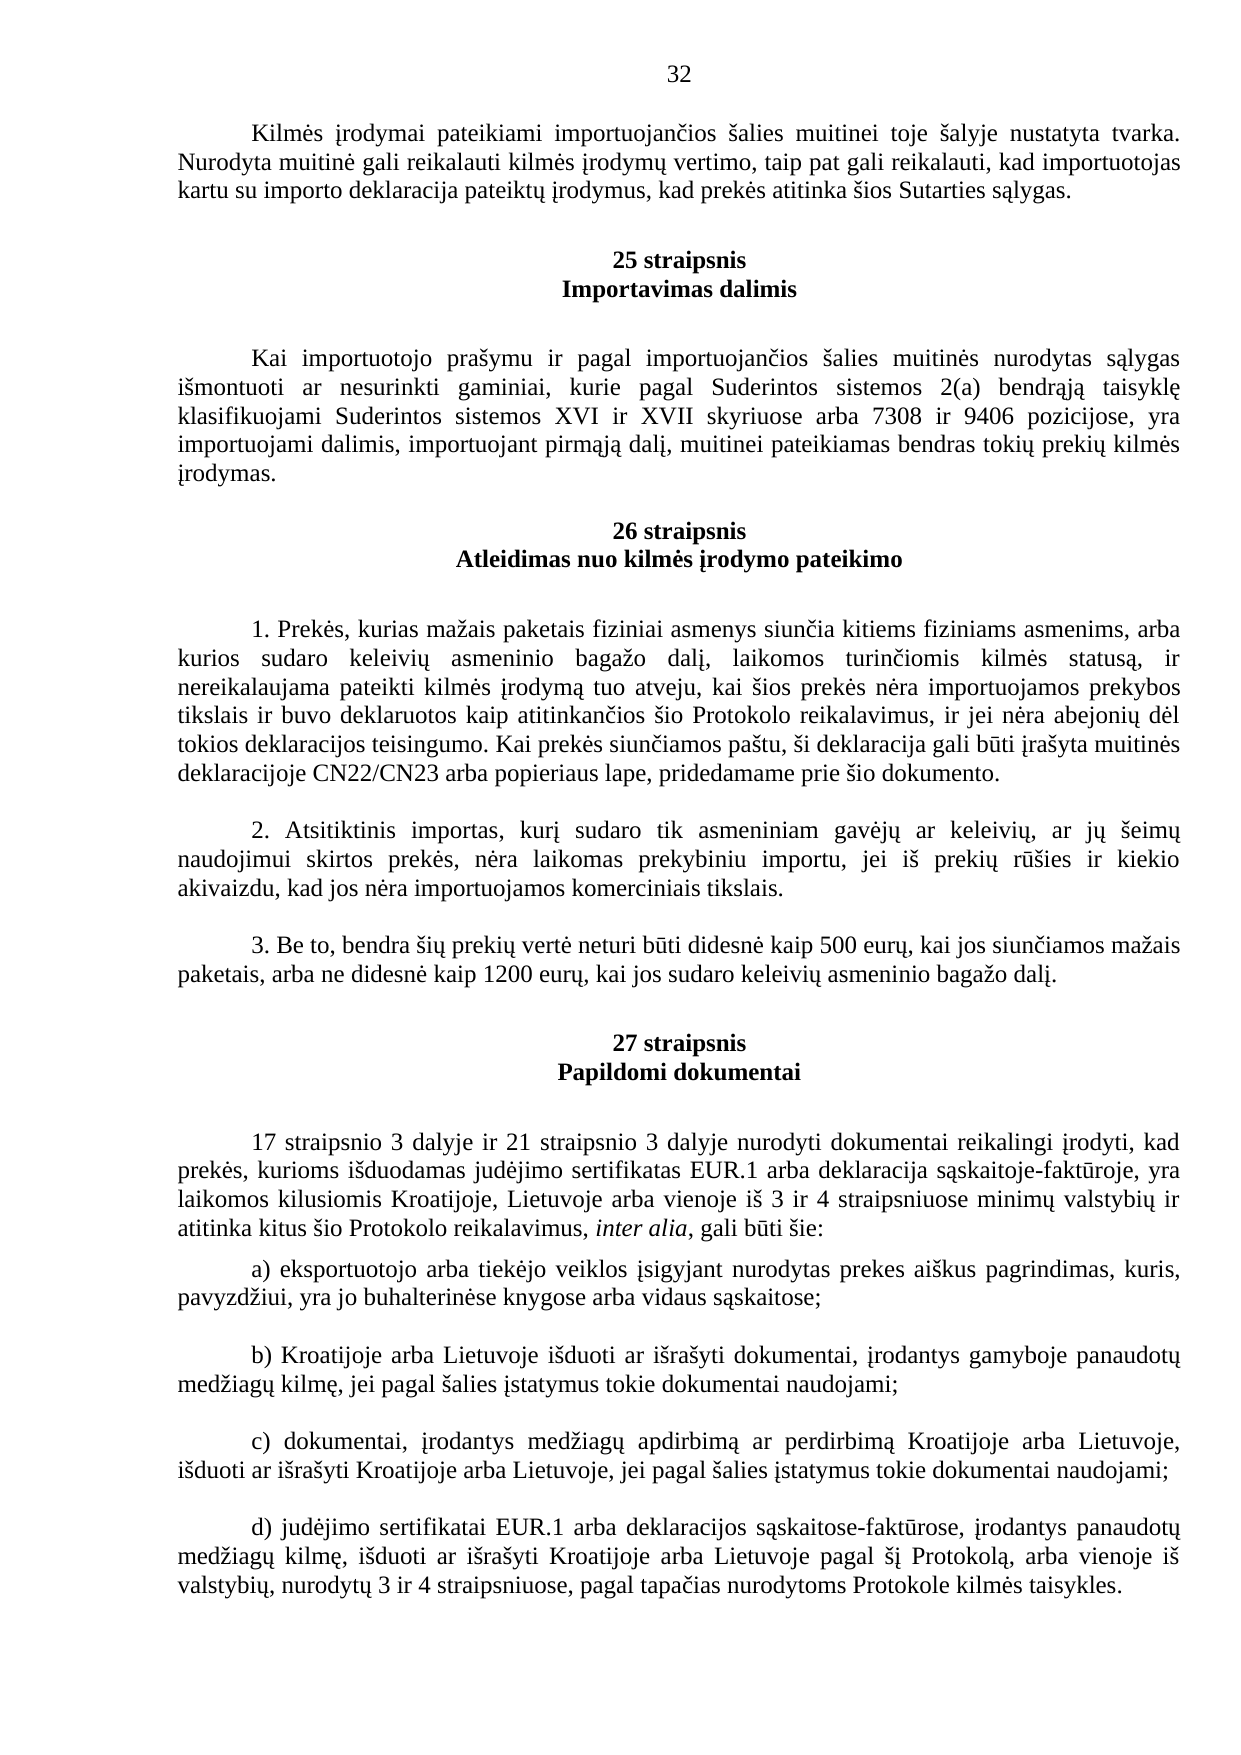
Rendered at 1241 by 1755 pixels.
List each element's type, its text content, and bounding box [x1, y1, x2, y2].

text 1. Prekės, kurias mažais paketais fiziniai asmenys siunčia kitiems fiziniams asmenims, arba kurios sudaro keleivių asmeninio bagažo dalį, laikomos turinčiomis kilmės statusą, ir nereikalaujama pateikti kilmės įrodymą tuo atveju, kai šios prekės nėra importuojamos prekybos tikslais ir buvo deklaruotos kaip atitinkančios šio Protokolo reikalavimus, ir jei nėra abejonių dėl tokios deklaracijos teisingumo. Kai prekės siunčiamos paštu, ši deklaracija gali būti įrašyta muitinės deklaracijoje CN22/CN23 arba popieriaus lape, pridedamame prie šio dokumento. [177, 614, 1181, 787]
text Atleidimas nuo kilmės įrodymo pateikimo [177, 544, 1181, 573]
text 26 straipsnis [177, 516, 1181, 544]
text Kilmės įrodymai pateikiami importuojančios šalies muitinei toje šalyje nustatyta tvarka. Nurodyta muitinė gali reikalauti kilmės įrodymų vertimo, taip pat gali reikalauti, kad importuotojas kartu su importo deklaracija pateiktų įrodymus, kad prekės atitinka šios Sutarties sąlygas. [177, 118, 1181, 204]
text Importavimas dalimis [177, 274, 1181, 303]
text 25 straipsnis [177, 245, 1181, 274]
text a) eksportuotojo arba tiekėjo veiklos įsigyjant nurodytas prekes aiškus pagrindimas, kuris, pavyzdžiui, yra jo buhalterinėse knygose arba vidaus sąskaitose; [177, 1254, 1181, 1311]
text b) Kroatijoje arba Lietuvoje išduoti ar išrašyti dokumentai, įrodantys gamyboje panaudotų medžiagų kilmę, jei pagal šalies įstatymus tokie dokumentai naudojami; [177, 1340, 1181, 1397]
text 27 straipsnis [177, 1028, 1181, 1057]
text 2. Atsitiktinis importas, kurį sudaro tik asmeniniam gavėjų ar keleivių, ar jų šeimų naudojimui skirtos prekės, nėra laikomas prekybiniu importu, jei iš prekių rūšies ir kiekio akivaizdu, kad jos nėra importuojamos komerciniais tikslais. [177, 815, 1181, 902]
text Papildomi dokumentai [177, 1057, 1181, 1086]
text 3. Be to, bendra šių prekių vertė neturi būti didesnė kaip 500 eurų, kai jos siunčiamos mažais paketais, arba ne didesnė kaip 1200 eurų, kai jos sudaro keleivių asmeninio bagažo dalį. [177, 930, 1181, 988]
text Kai importuotojo prašymu ir pagal importuojančios šalies muitinės nurodytas sąlygas išmontuoti ar nesurinkti gaminiai, kurie pagal Suderintos sistemos 2(a) bendrąją taisyklę klasifikuojami Suderintos sistemos XVI ir XVII skyriuose arba 7308 ir 9406 pozicijose, yra importuojami dalimis, importuojant pirmąją dalį, muitinei pateikiamas bendras tokių prekių kilmės įrodymas. [177, 343, 1181, 487]
text d) judėjimo sertifikatai EUR.1 arba deklaracijos sąskaitose-faktūrose, įrodantys panaudotų medžiagų kilmę, išduoti ar išrašyti Kroatijoje arba Lietuvoje pagal šį Protokolą, arba vienoje iš valstybių, nurodytų 3 ir 4 straipsniuose, pagal tapačias nurodytoms Protokole kilmės taisykles. [177, 1512, 1181, 1599]
text 17 straipsnio 3 dalyje ir 21 straipsnio 3 dalyje nurodyti dokumentai reikalingi įrodyti, kad prekės, kurioms išduodamas judėjimo sertifikatas EUR.1 arba deklaracija sąskaitoje-faktūroje, yra laikomos kilusiomis Kroatijoje, Lietuvoje arba vienoje iš 3 ir 4 straipsniuose minimų valstybių ir atitinka kitus šio Protokolo reikalavimus, inter alia, gali būti šie: [177, 1127, 1181, 1242]
text c) dokumentai, įrodantys medžiagų apdirbimą ar perdirbimą Kroatijoje arba Lietuvoje, išduoti ar išrašyti Kroatijoje arba Lietuvoje, jei pagal šalies įstatymus tokie dokumentai naudojami; [177, 1426, 1181, 1484]
